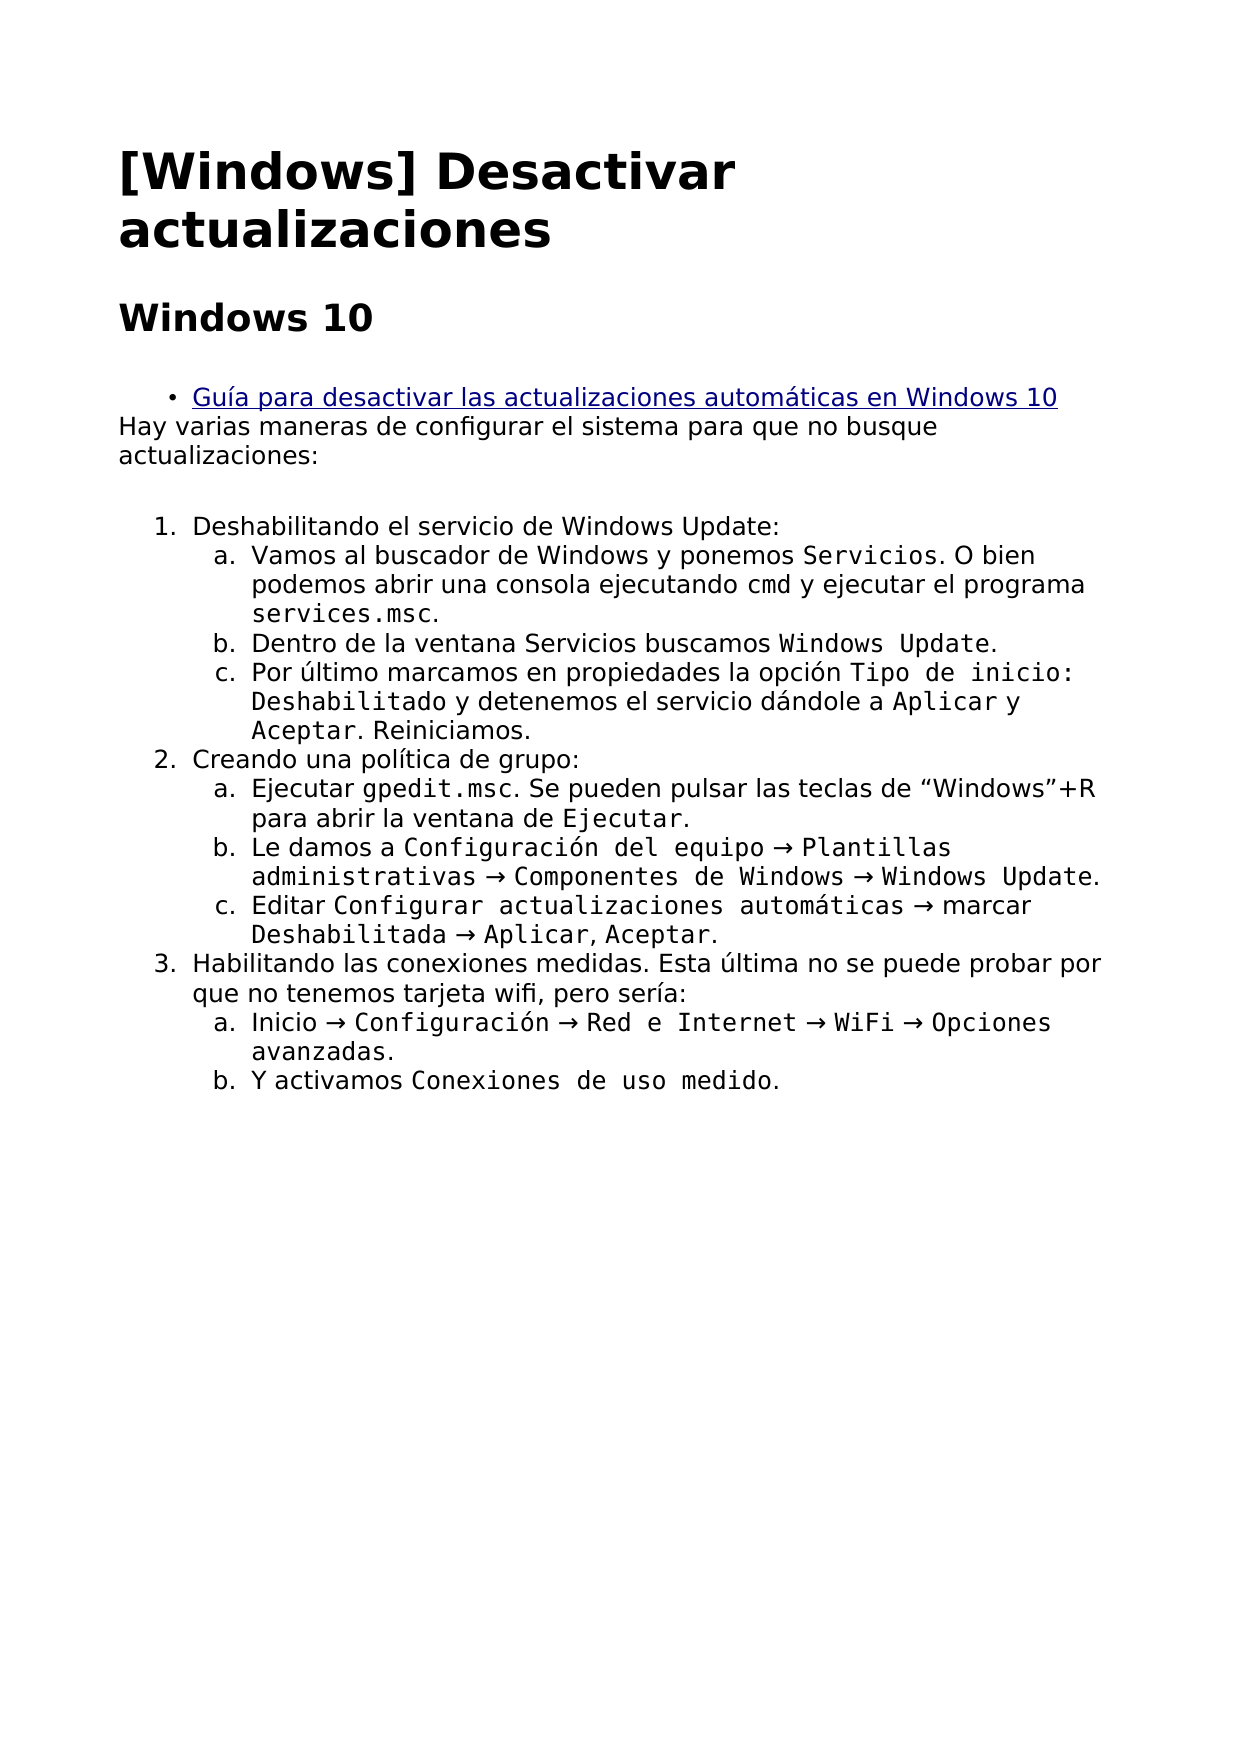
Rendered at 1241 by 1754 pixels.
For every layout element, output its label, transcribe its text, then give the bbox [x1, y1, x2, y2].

subtitle [Windows] Desactivar actualizaciones [118, 143, 1122, 259]
list Dentro de la ventana Servicios buscamos Windows Update. [236, 629, 1122, 658]
list Creando una política de grupo: [177, 746, 1122, 775]
list Editar Configurar actualizaciones automáticas → marcar Deshabilitada → Aplicar, Aceptar. [236, 891, 1122, 950]
subtitle Windows 10 [118, 297, 1122, 341]
list Ejecutar gpedit.msc. Se pueden pulsar las teclas de “Windows”+R para abrir la ventana de Ejecutar. [236, 775, 1122, 833]
list Deshabilitando el servicio de Windows Update: [177, 512, 1122, 541]
text Hay varias maneras de configurar el sistema para que no busque actualizaciones: [118, 412, 1122, 470]
list Le damos a Configuración del equipo → Plantillas administrativas → Componentes de Windows → Windows Update. [236, 833, 1122, 891]
list Guía para desactivar las actualizaciones automáticas en Windows 10 [177, 383, 1122, 412]
list Por último marcamos en propiedades la opción Tipo de inicio: Deshabilitado y detenemos el servicio dándole a Aplicar y Aceptar. Reiniciamos. [236, 658, 1122, 746]
list Vamos al buscador de Windows y ponemos Servicios. O bien podemos abrir una consola ejecutando cmd y ejecutar el programa services.msc. [236, 541, 1122, 629]
list Y activamos Conexiones de uso medido. [236, 1066, 1122, 1096]
list Inicio → Configuración → Red e Internet → WiFi → Opciones avanzadas. [236, 1008, 1122, 1066]
list Habilitando las conexiones medidas. Esta última no se puede probar por que no tenemos tarjeta wifi, pero sería: [177, 950, 1122, 1008]
